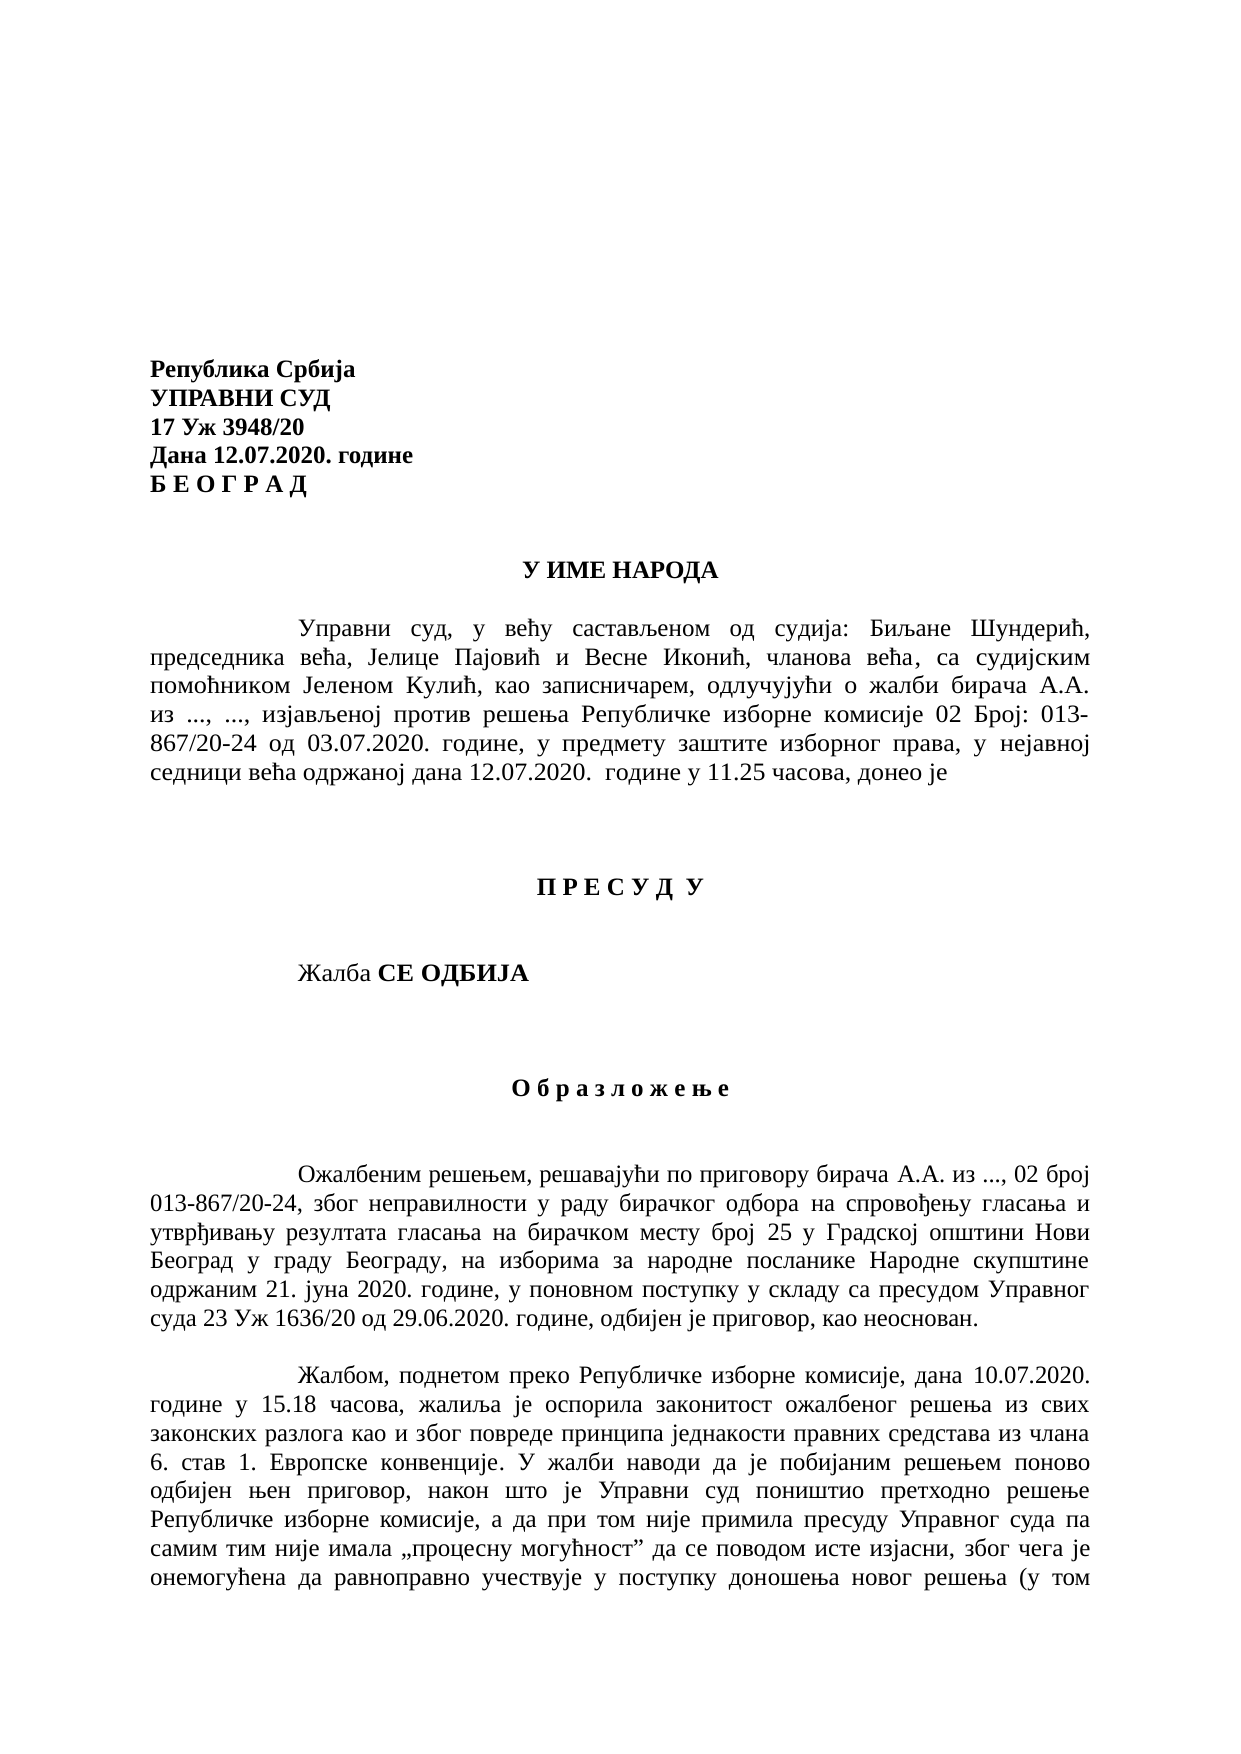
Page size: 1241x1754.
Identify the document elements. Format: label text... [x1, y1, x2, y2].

text Дана 12.07.2020. године [150, 440, 1090, 469]
text УПРАВНИ СУД [150, 383, 1090, 412]
text Управни суд, у већу састављеном од судија: Биљане Шундерић, председника већа, Јелице Пајовић и Весне Иконић, чланова већа, са судијским помоћником Јеленом Кулић, као записничарем, одлучујући о жалби бирача A.A. из ..., ..., изјављеној против решења Републичке изборне комисије 02 Број: 013-867/20-24 од 03.07.2020. године, у предмету заштите изборног права, у нејавној седници већа одржаној дана 12.07.2020. године у 11.25 часова, донео је [150, 613, 1090, 785]
text О б р а з л о ж е њ е [150, 1073, 1090, 1102]
text Жалбом, поднетом преко Републичке изборне комисије, дана 10.07.2020. године у 15.18 часова, жалиља је оспорила законитост ожалбеног решења из свих законских разлога као и због повреде принципа једнакости правних средстава из члана 6. став 1. Европске конвенције. У жалби наводи да је побијаним решењем поново одбијен њен приговор, након што је Управни суд поништио претходно решење Републичке изборне комисије, а да при том није примила пресуду Управног суда па самим тим није имала „процесну могућност” да се поводом исте изјасни, због чега је онемогућена да равноправно учествује у поступку доношења новог решења (у том [150, 1360, 1090, 1590]
text 17 Уж 3948/20 [150, 412, 1090, 440]
text П Р Е С У Д У [150, 872, 1090, 900]
text У ИМЕ НАРОДА [150, 555, 1090, 584]
text Република Србија [150, 148, 1090, 383]
text Ожалбеним решењем, решавајући по приговору бирача A.A. из ..., 02 број 013-867/20-24, због неправилности у раду бирачког одбора на спровођењу гласања и утврђивању резултата гласања на бирачком месту број 25 у Градској општини Нови Београд у граду Београду, на изборима за народне посланике Народне скупштине одржаним 21. јуна 2020. године, у поновном поступку у складу са пресудом Управног суда 23 Уж 1636/20 од 29.06.2020. године, одбијен је приговор, као неоснован. [150, 1159, 1090, 1332]
text Б Е О Г Р А Д [150, 469, 1090, 498]
text Жалба СЕ ОДБИЈА [150, 958, 1090, 987]
